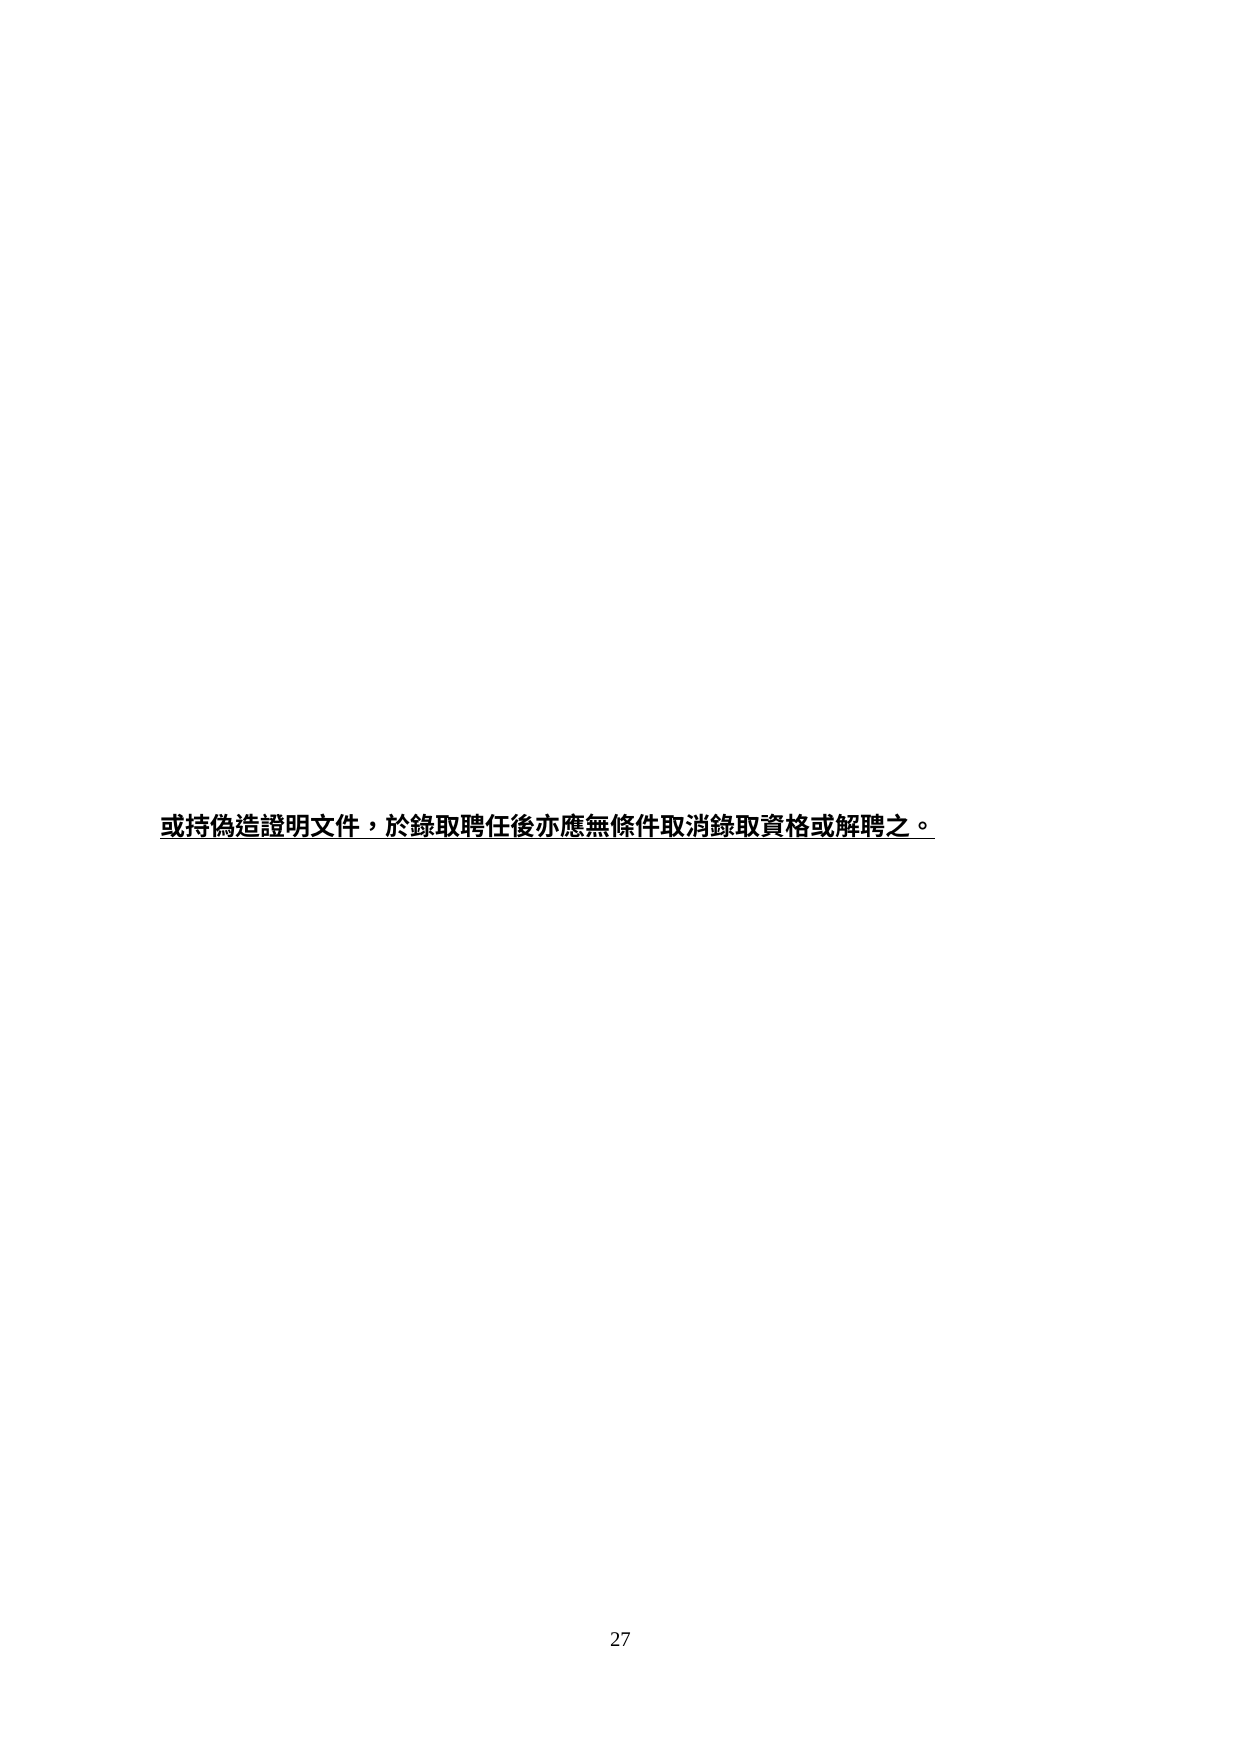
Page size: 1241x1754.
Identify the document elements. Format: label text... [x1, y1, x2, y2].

text 或持偽造證明文件，於錄取聘任後亦應無條件取消錄取資格或解聘之。 [160, 783, 1122, 846]
